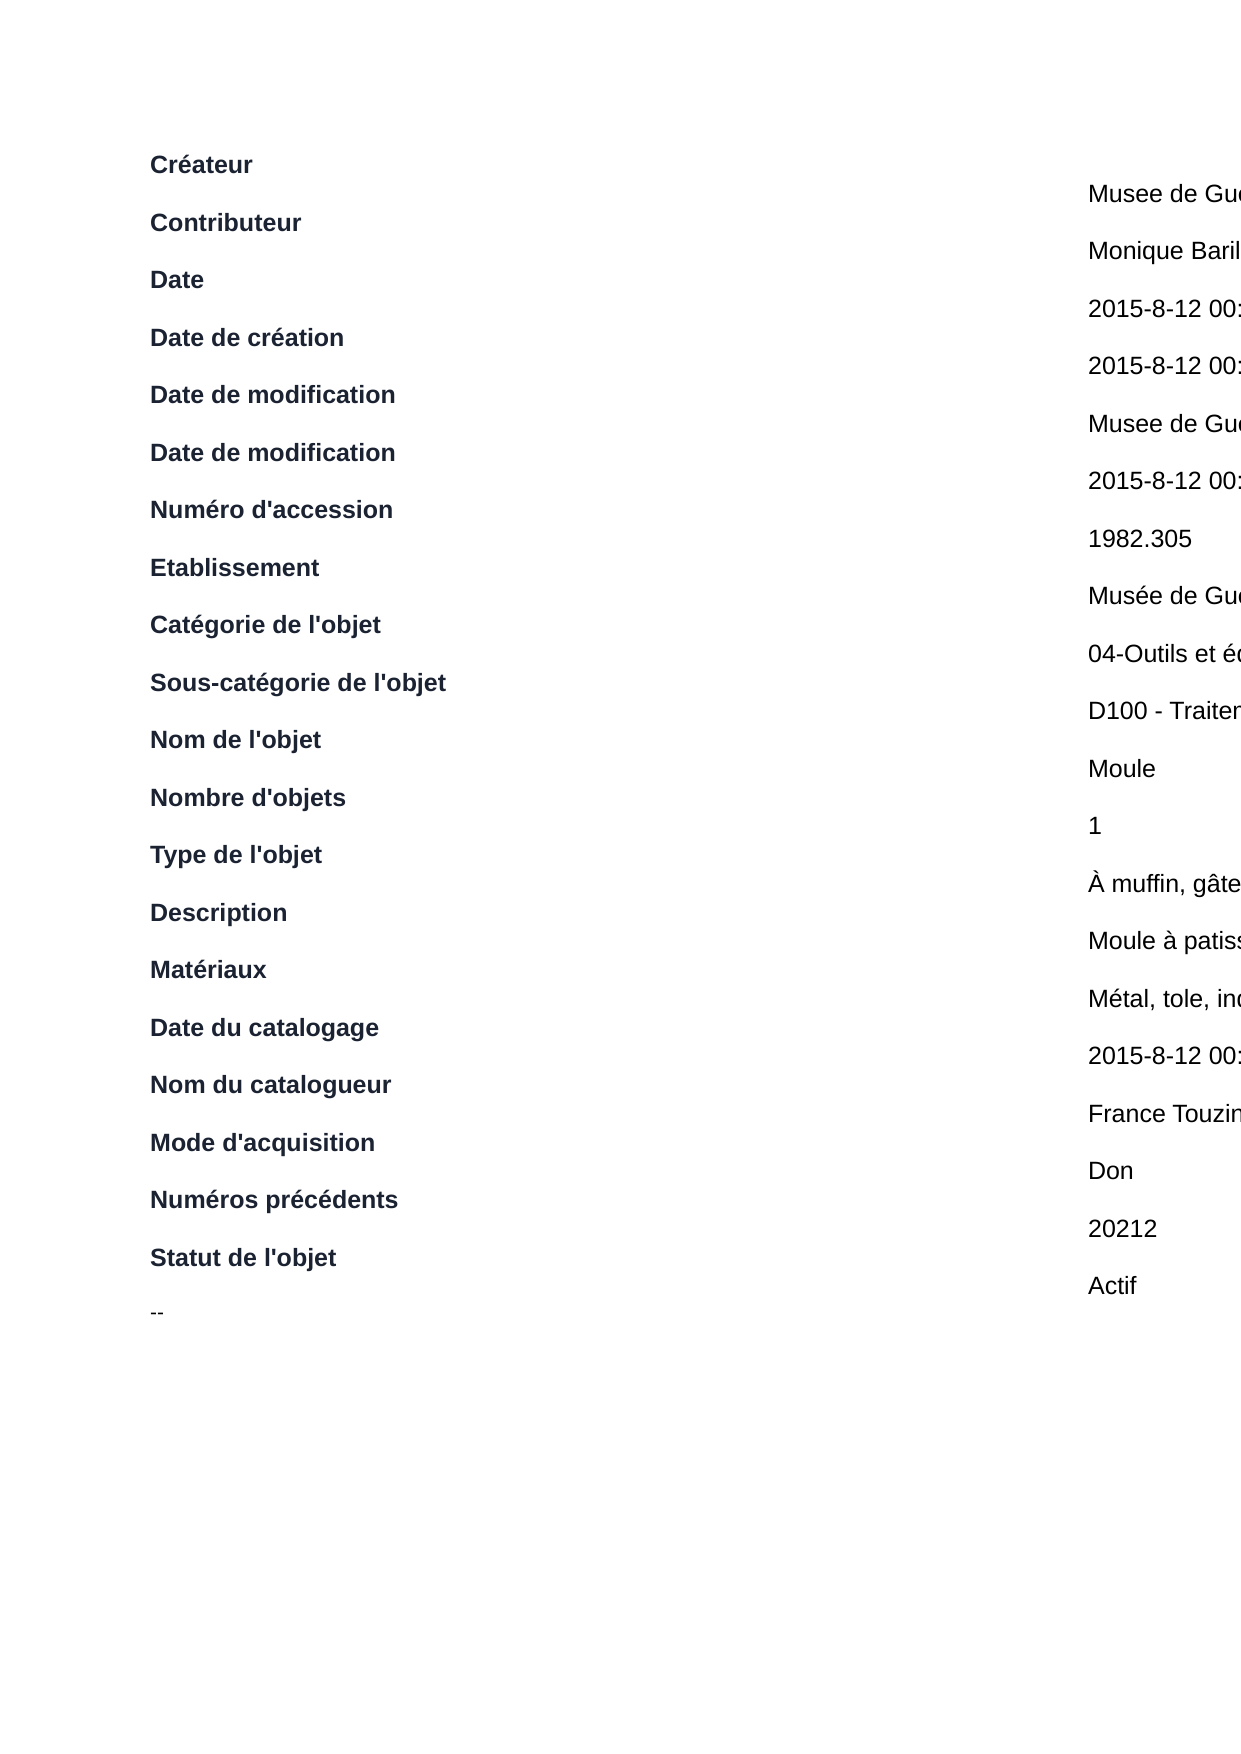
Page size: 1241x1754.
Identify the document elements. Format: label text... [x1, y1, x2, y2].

text Créateur [150, 150, 1090, 179]
text Numéros précédents [150, 1185, 1090, 1214]
text 1 [1088, 811, 1240, 840]
text D100 - Traitement des aliments [1088, 696, 1240, 725]
text 04-Outils et équipement pour les matériaux [1088, 639, 1240, 667]
text 2015-8-12 00:00 [1088, 1041, 1240, 1070]
text Catégorie de l'objet [150, 610, 1090, 639]
text Moule [1088, 754, 1240, 782]
text Statut de l'objet [150, 1242, 1090, 1271]
text Type de l'objet [150, 840, 1090, 869]
text Date [150, 265, 1090, 294]
text Contributeur [150, 207, 1090, 236]
text -- [150, 1300, 1090, 1324]
text Mode d'acquisition [150, 1127, 1090, 1156]
text Description [150, 897, 1090, 926]
text Matériaux [150, 955, 1090, 984]
text Don [1088, 1156, 1240, 1185]
text Actif [1088, 1271, 1240, 1300]
text Métal, tole, industriel. [1088, 984, 1240, 1012]
text Date du catalogage [150, 1012, 1090, 1041]
text 2015-8-12 00:00 [1088, 294, 1240, 322]
text 2015-8-12 00:00 [1088, 466, 1240, 495]
text À muffin, gâteau [1088, 869, 1240, 897]
text Nombre d'objets [150, 782, 1090, 811]
text 2015-8-12 00:00 [1088, 351, 1240, 380]
text Musée de Guérin [1088, 581, 1240, 610]
text Etablissement [150, 552, 1090, 581]
text 1982.305 [1088, 524, 1240, 552]
text Moule à patisseries. Récipient présentant douze empreintes creuses, dans laquelle on introduit une pâte à gâteau, qui prendra la forme de l'empreinte. [1088, 926, 1240, 955]
text 20212 [1088, 1214, 1240, 1242]
text Date de création [150, 322, 1090, 351]
text Numéro d'accession [150, 495, 1090, 524]
text Date de modification [150, 380, 1090, 409]
text Musee de Guerin - Gestionnaire (MDG) [1088, 409, 1240, 437]
text Date de modification [150, 437, 1090, 466]
text Monique Baril [1088, 236, 1240, 265]
text Nom du catalogueur [150, 1070, 1090, 1099]
text France Touzin [1088, 1099, 1240, 1127]
text Nom de l'objet [150, 725, 1090, 754]
text Sous-catégorie de l'objet [150, 667, 1090, 696]
text Musee de Guerin - Gestionnaire (MDG) [1088, 179, 1240, 207]
